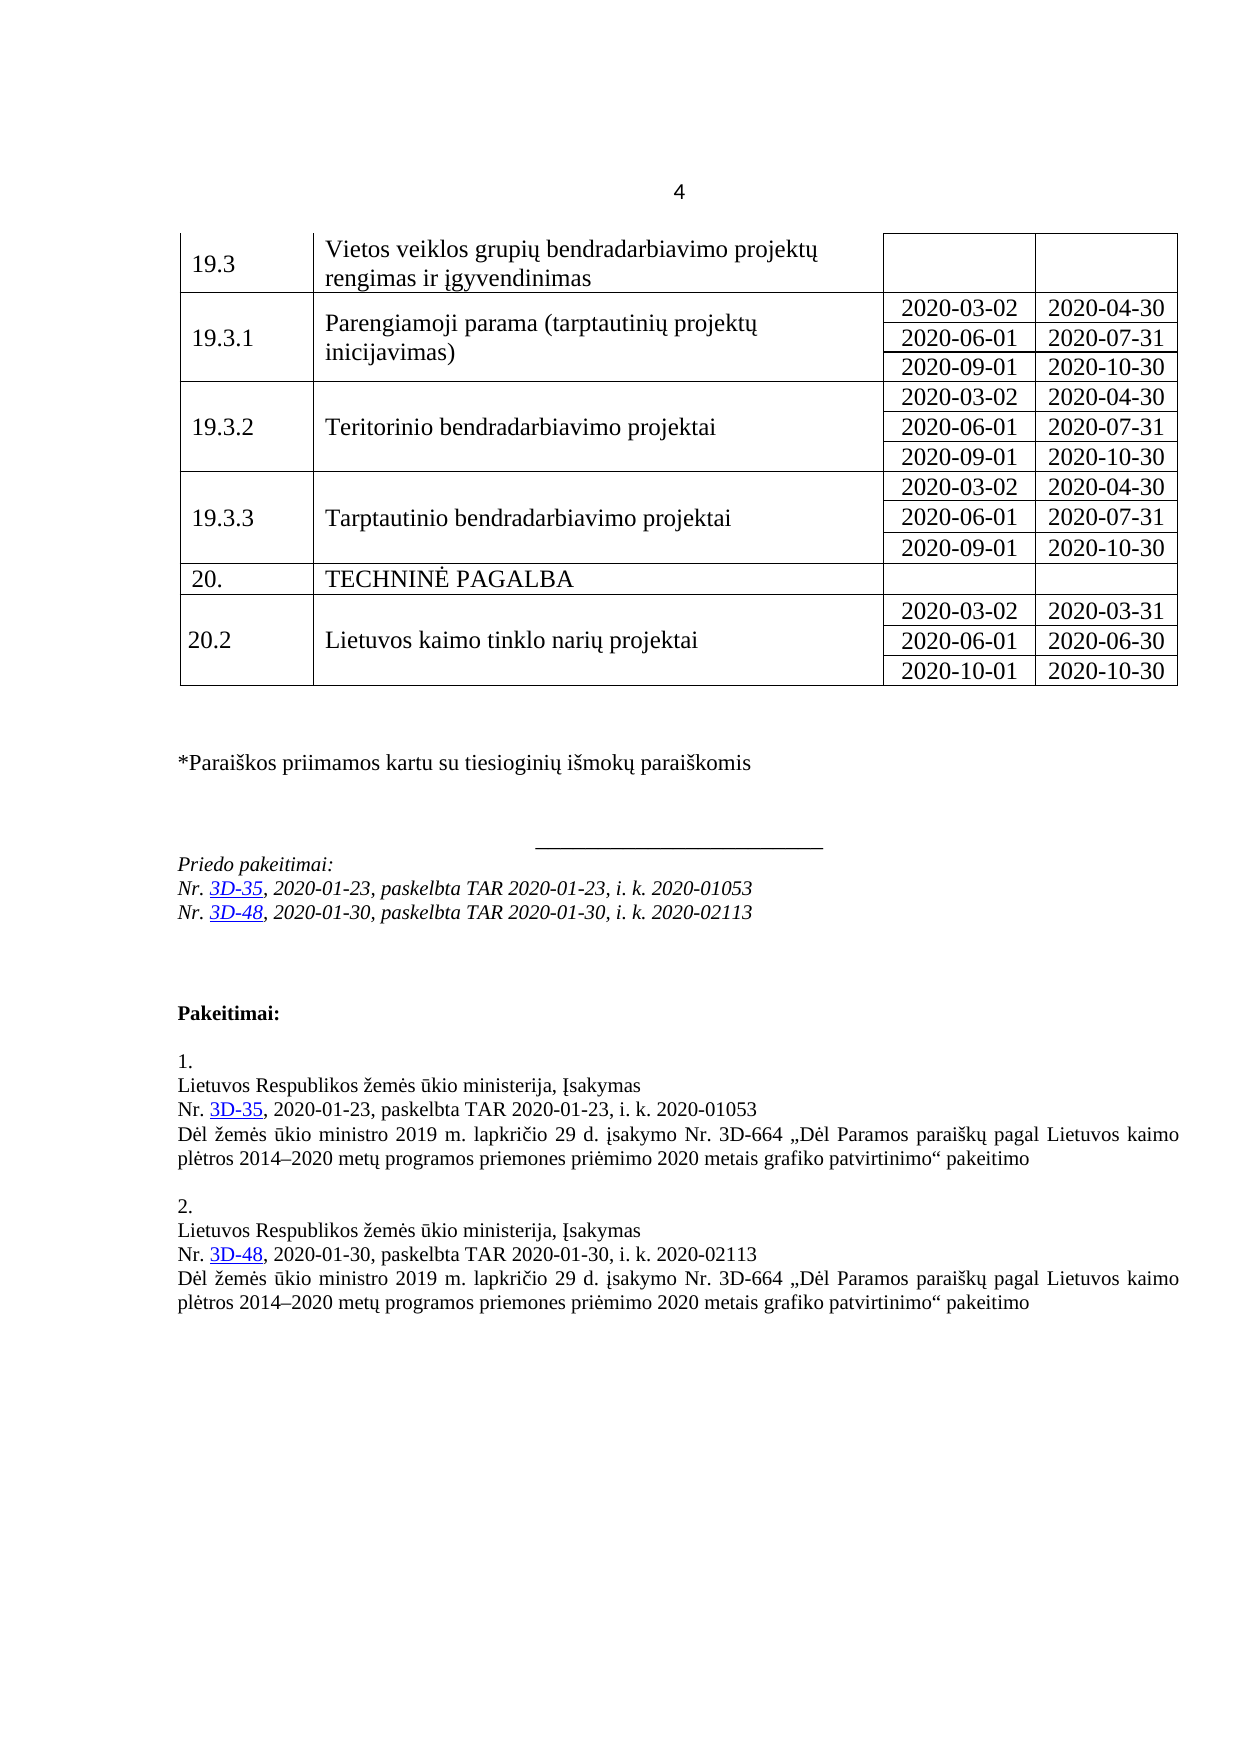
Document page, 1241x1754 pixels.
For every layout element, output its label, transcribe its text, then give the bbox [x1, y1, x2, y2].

table_cell 19.3 [181, 233, 313, 292]
table_cell 2020-09-01 [884, 442, 1035, 471]
table_cell 20. [181, 564, 313, 594]
table_cell Parengiamoji parama (tarptautinių projektų inicijavimas) [314, 293, 883, 381]
table_cell 2020-07-31 [1036, 323, 1177, 351]
table_cell 2020-06-30 [1036, 626, 1177, 655]
table_cell 2020-03-02 [884, 293, 1035, 322]
table_cell 2020-06-01 [884, 626, 1035, 655]
table_cell [884, 564, 1035, 594]
text Nr. 3D-35, 2020-01-23, paskelbta TAR 2020-01-23, i. k. 2020-01053 [177, 1097, 1181, 1121]
table_cell TECHNINĖ PAGALBA [314, 564, 883, 594]
table_cell 2020-10-30 [1036, 656, 1177, 685]
table_cell [1036, 234, 1177, 292]
table_cell 2020-10-30 [1036, 442, 1177, 471]
table_cell [1036, 564, 1177, 594]
table_cell 19.3.3 [181, 472, 313, 563]
text Lietuvos Respublikos žemės ūkio ministerija, Įsakymas [177, 1218, 1181, 1242]
table_cell 20.2 [181, 595, 313, 685]
text Dėl žemės ūkio ministro 2019 m. lapkričio 29 d. įsakymo Nr. 3D-664 „Dėl Paramos paraiškų pagal Lietuvos kaimo plėtros 2014–2020 metų programos priemones priėmimo 2020 metais grafiko patvirtinimo“ pakeitimo [177, 1266, 1181, 1314]
table_cell Vietos veiklos grupių bendradarbiavimo projektų rengimas ir įgyvendinimas [314, 233, 883, 292]
text Nr. 3D-48, 2020-01-30, paskelbta TAR 2020-01-30, i. k. 2020-02113 [177, 900, 1181, 924]
table_cell [884, 234, 1035, 292]
table_cell 2020-04-30 [1036, 472, 1177, 500]
text Nr. 3D-48, 2020-01-30, paskelbta TAR 2020-01-30, i. k. 2020-02113 [177, 1242, 1181, 1266]
table_cell 2020-03-31 [1036, 595, 1177, 625]
table_cell 2020-09-01 [884, 533, 1035, 563]
text 1. [177, 1049, 1181, 1073]
table_cell 2020-10-01 [884, 656, 1035, 685]
table_cell 2020-09-01 [884, 353, 1035, 381]
table_cell 2020-07-31 [1036, 412, 1177, 441]
text _______________________ [177, 823, 1181, 852]
text Pakeitimai: [177, 1001, 1181, 1025]
table_cell Teritorinio bendradarbiavimo projektai [314, 382, 883, 471]
table_cell 19.3.1 [181, 293, 313, 381]
table_cell 2020-06-01 [884, 501, 1035, 532]
table_cell 2020-03-02 [884, 472, 1035, 500]
table_cell 2020-06-01 [884, 323, 1035, 351]
table_cell 2020-04-30 [1036, 382, 1177, 411]
table_cell 2020-03-02 [884, 382, 1035, 411]
table_cell 2020-06-01 [884, 412, 1035, 441]
text Priedo pakeitimai: [177, 852, 1181, 876]
table_cell 2020-03-02 [884, 595, 1035, 625]
text Nr. 3D-35, 2020-01-23, paskelbta TAR 2020-01-23, i. k. 2020-01053 [177, 876, 1181, 900]
text Dėl žemės ūkio ministro 2019 m. lapkričio 29 d. įsakymo Nr. 3D-664 „Dėl Paramos paraiškų pagal Lietuvos kaimo plėtros 2014–2020 metų programos priemones priėmimo 2020 metais grafiko patvirtinimo“ pakeitimo [177, 1121, 1181, 1169]
table_cell 2020-10-30 [1036, 533, 1177, 563]
text Lietuvos Respublikos žemės ūkio ministerija, Įsakymas [177, 1073, 1181, 1097]
table_cell 2020-10-30 [1036, 353, 1177, 381]
table_cell 19.3.2 [181, 382, 313, 471]
table_cell Lietuvos kaimo tinklo narių projektai [314, 595, 883, 685]
text *Paraiškos priimamos kartu su tiesioginių išmokų paraiškomis [177, 749, 1181, 775]
table_cell 2020-07-31 [1036, 501, 1177, 532]
table_cell Tarptautinio bendradarbiavimo projektai [314, 472, 883, 563]
text 2. [177, 1194, 1181, 1218]
table_cell 2020-04-30 [1036, 293, 1177, 322]
